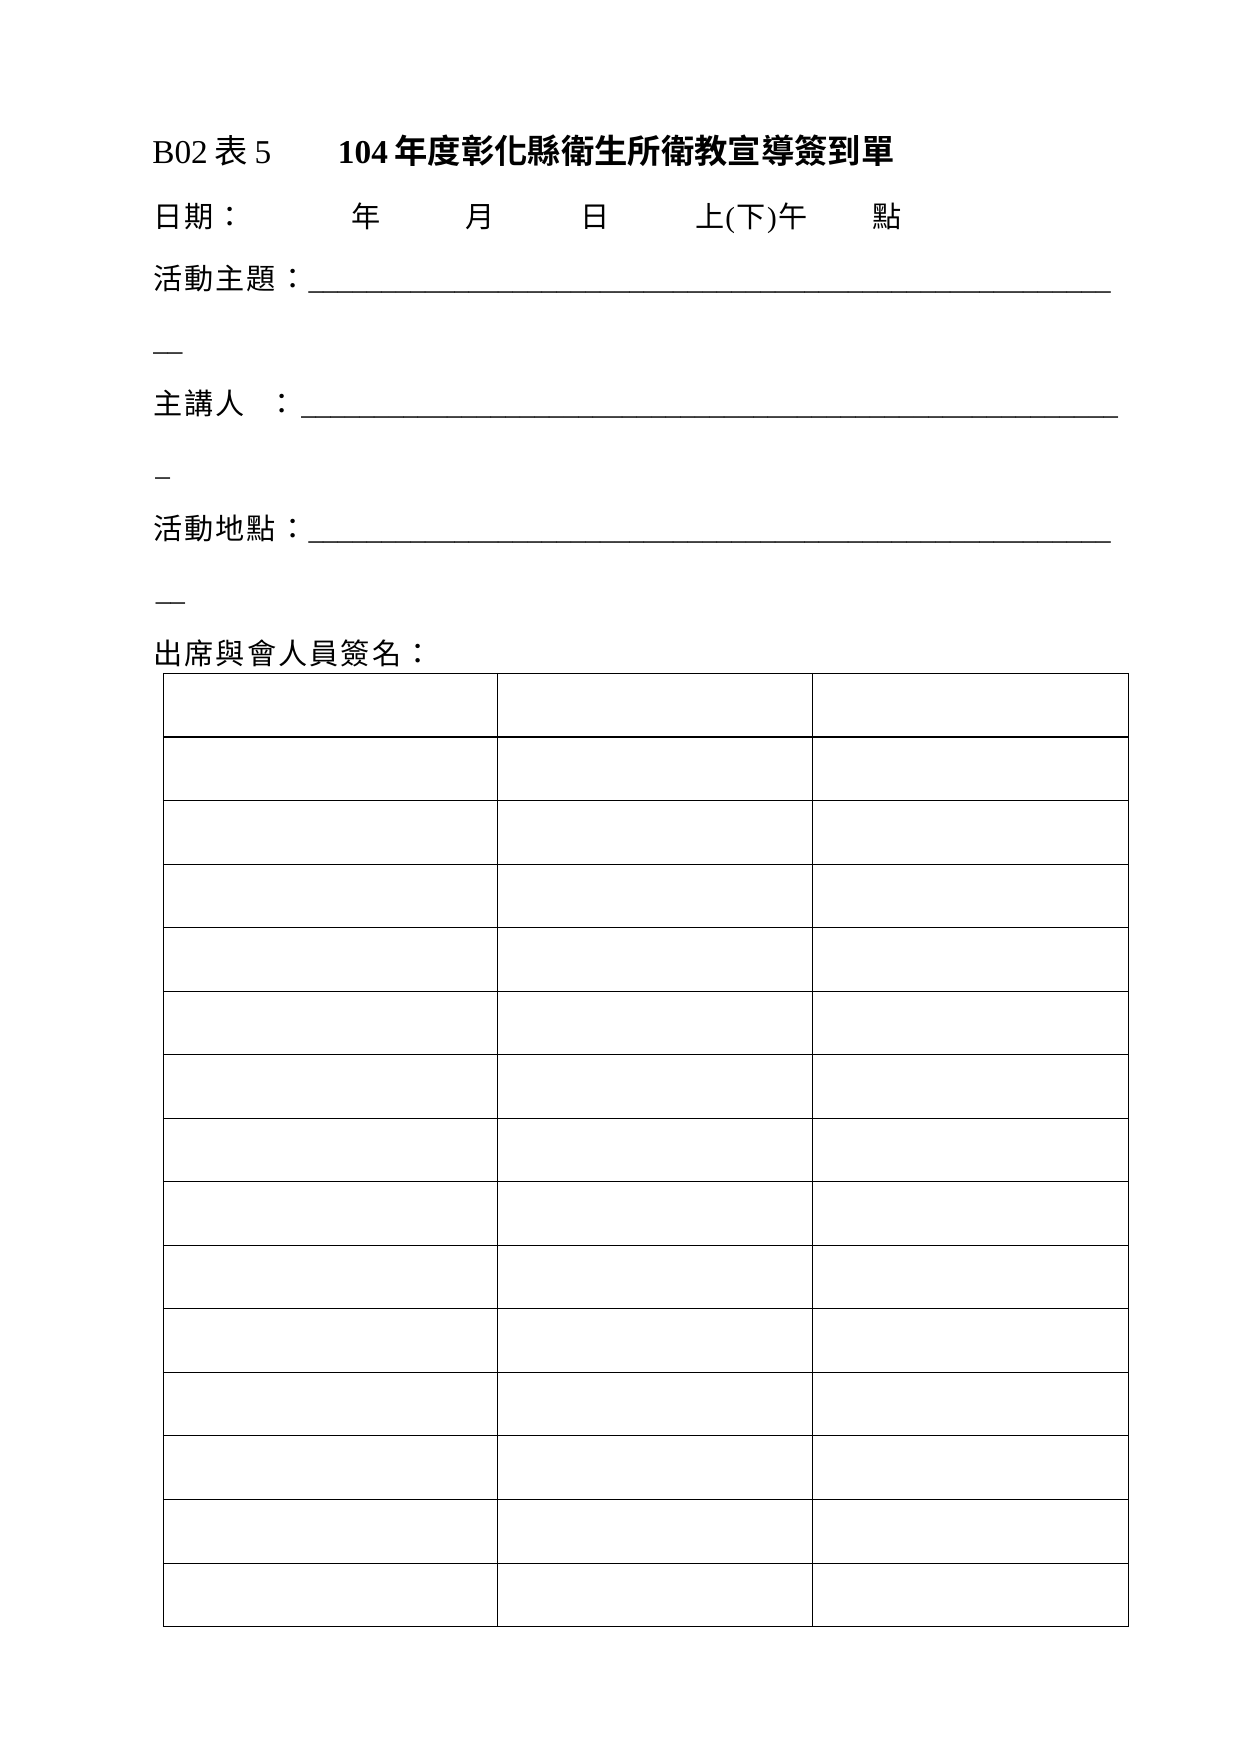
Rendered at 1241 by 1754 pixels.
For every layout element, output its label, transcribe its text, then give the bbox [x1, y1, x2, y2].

text B02表5 104年度彰化縣衛生所衛教宣導簽到單 [152, 127, 1121, 173]
table_cell [498, 801, 812, 863]
table_cell [164, 865, 497, 927]
table_header [164, 674, 497, 736]
table_cell [164, 1564, 497, 1626]
table_cell [498, 1055, 812, 1118]
table_cell [813, 1564, 1128, 1626]
table_cell [498, 1119, 812, 1181]
table_cell [164, 1309, 497, 1372]
table_cell [813, 928, 1128, 991]
table_header [498, 674, 812, 736]
text 活動地點：_________________________________________________________ [152, 485, 1121, 610]
table_cell [498, 992, 812, 1054]
table_cell [164, 1055, 497, 1118]
table_cell [813, 1436, 1128, 1499]
table_cell [164, 1436, 497, 1499]
table_cell [164, 1500, 497, 1562]
table_cell [813, 1055, 1128, 1118]
table_cell [164, 738, 497, 800]
table_cell [498, 1182, 812, 1245]
table_cell [164, 1246, 497, 1308]
text 活動主題：_________________________________________________________ [152, 235, 1121, 360]
table_cell [498, 1436, 812, 1499]
table_cell [498, 928, 812, 991]
table_cell [813, 1309, 1128, 1372]
table_cell [813, 1246, 1128, 1308]
table_cell [813, 1500, 1128, 1562]
table_cell [498, 1309, 812, 1372]
table_cell [498, 738, 812, 800]
table_cell [498, 1373, 812, 1435]
table_cell [813, 992, 1128, 1054]
table_cell [164, 928, 497, 991]
table_cell [813, 1373, 1128, 1435]
text 主講人 ：_________________________________________________________ [152, 360, 1121, 485]
table_cell [813, 1182, 1128, 1245]
table_header [813, 674, 1128, 736]
table_cell [164, 1119, 497, 1181]
table_cell [813, 738, 1128, 800]
table_cell [164, 1373, 497, 1435]
table_cell [498, 1500, 812, 1562]
table_cell [498, 865, 812, 927]
table_cell [164, 1182, 497, 1245]
table_cell [164, 992, 497, 1054]
table_cell [813, 865, 1128, 927]
table_cell [813, 1119, 1128, 1181]
table_cell [498, 1246, 812, 1308]
table_cell [813, 801, 1128, 863]
text 出席與會人員簽名： [152, 610, 1121, 673]
table_cell [498, 1564, 812, 1626]
text 日期： 年 月 日 上(下)午 點 [152, 173, 1121, 235]
table_cell [164, 801, 497, 863]
